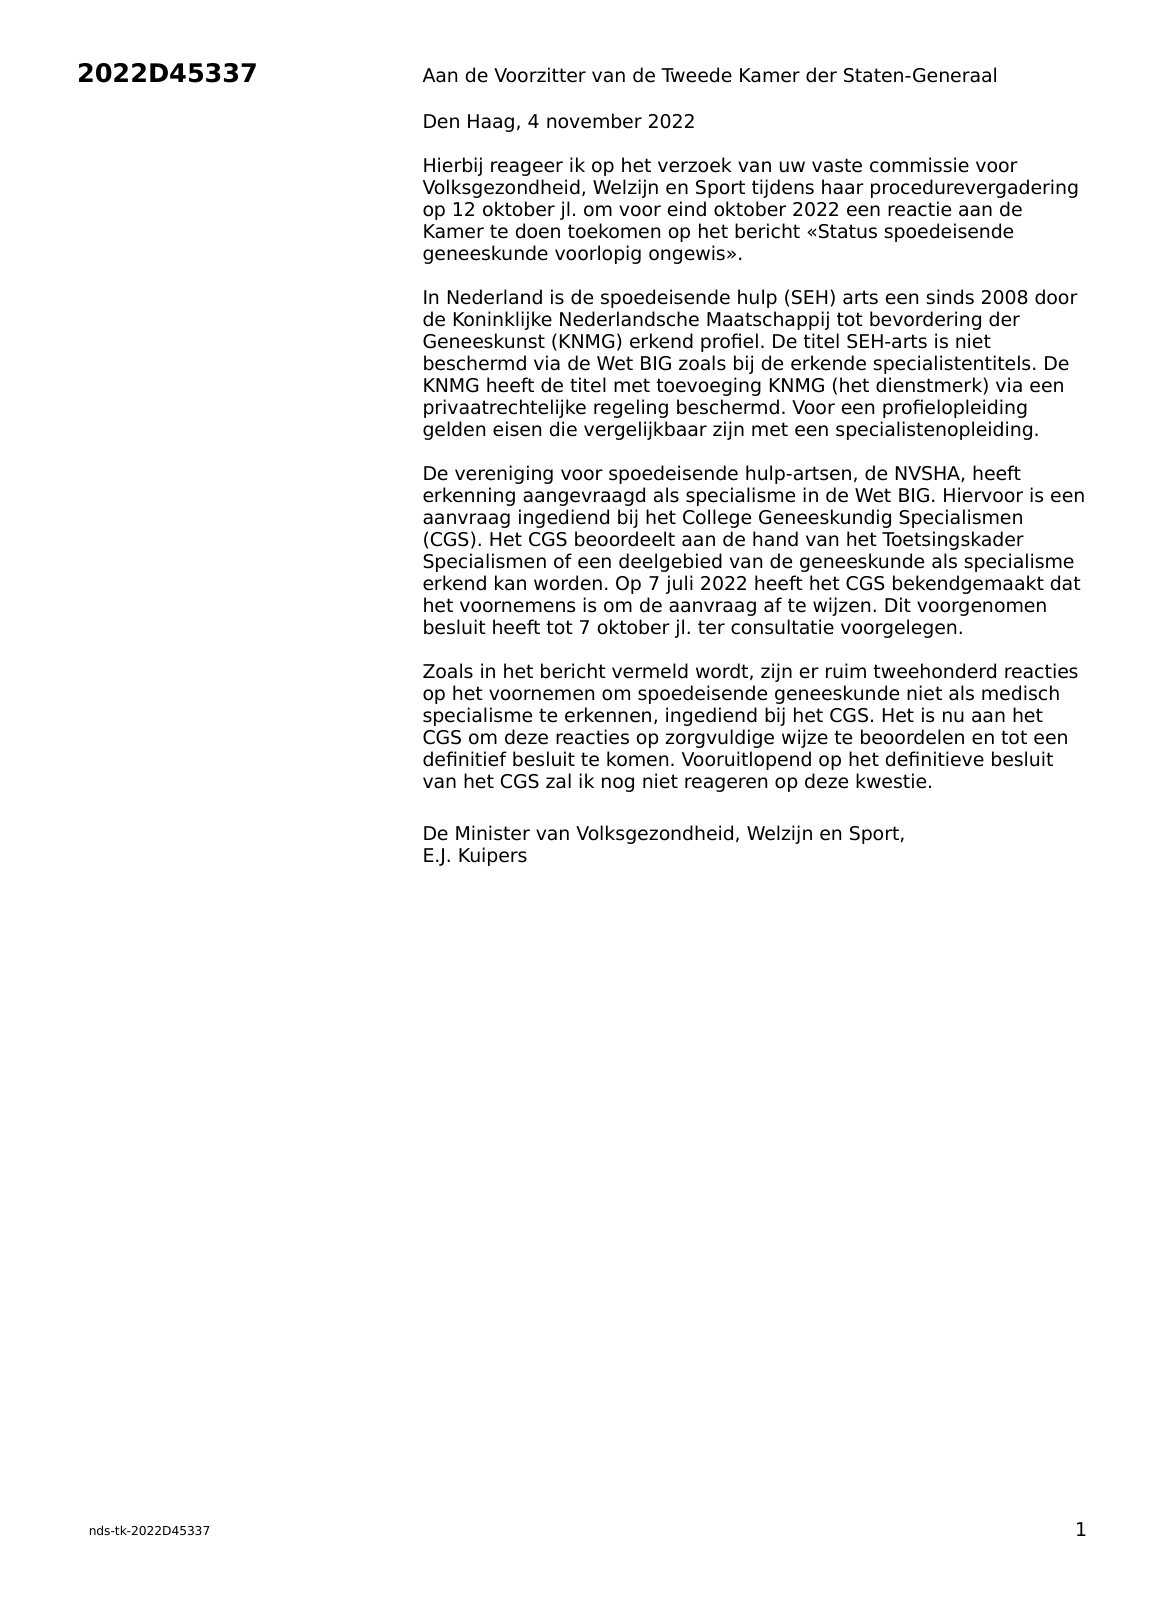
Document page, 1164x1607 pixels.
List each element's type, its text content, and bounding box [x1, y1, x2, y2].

text De Minister van Volksgezondheid, Welzijn en Sport, E.J. Kuipers [422, 823, 1087, 867]
text nds-tk-2022D45337 [88, 1524, 323, 1538]
text 2022D45337 Aan de Voorzitter van de Tweede Kamer der Staten-Generaal [77, 59, 1087, 89]
text Den Haag, 4 november 2022 [422, 111, 1087, 133]
text De vereniging voor spoedeisende hulp-artsen, de NVSHA, heeft erkenning aangevraagd als specialisme in de Wet BIG. Hiervoor is een aanvraag ingediend bij het College Geneeskundig Specialismen (CGS). Het CGS beoordeelt aan de hand van het Toetsingskader Specialismen of een deelgebied van de geneeskunde als specialisme erkend kan worden. Op 7 juli 2022 heeft het CGS bekendgemaakt dat het voornemens is om de aanvraag af te wijzen. Dit voorgenomen besluit heeft tot 7 oktober jl. ter consultatie voorgelegen. [422, 463, 1087, 639]
text Hierbij reageer ik op het verzoek van uw vaste commissie voor Volksgezondheid, Welzijn en Sport tijdens haar procedurevergadering op 12 oktober jl. om voor eind oktober 2022 een reactie aan de Kamer te doen toekomen op het bericht «Status spoedeisende geneeskunde voorlopig ongewis». [422, 155, 1087, 265]
text In Nederland is de spoedeisende hulp (SEH) arts een sinds 2008 door de Koninklijke Nederlandsche Maatschappij tot bevordering der Geneeskunst (KNMG) erkend profiel. De titel SEH-arts is niet beschermd via de Wet BIG zoals bij de erkende specialistentitels. De KNMG heeft de titel met toevoeging KNMG (het dienstmerk) via een privaatrechtelijke regeling beschermd. Voor een profielopleiding gelden eisen die vergelijkbaar zijn met een specialistenopleiding. [422, 287, 1087, 441]
text Zoals in het bericht vermeld wordt, zijn er ruim tweehonderd reacties op het voornemen om spoedeisende geneeskunde niet als medisch specialisme te erkennen, ingediend bij het CGS. Het is nu aan het CGS om deze reacties op zorgvuldige wijze te beoordelen en tot een definitief besluit te komen. Vooruitlopend op het definitieve besluit van het CGS zal ik nog niet reageren op deze kwestie. [422, 661, 1087, 793]
